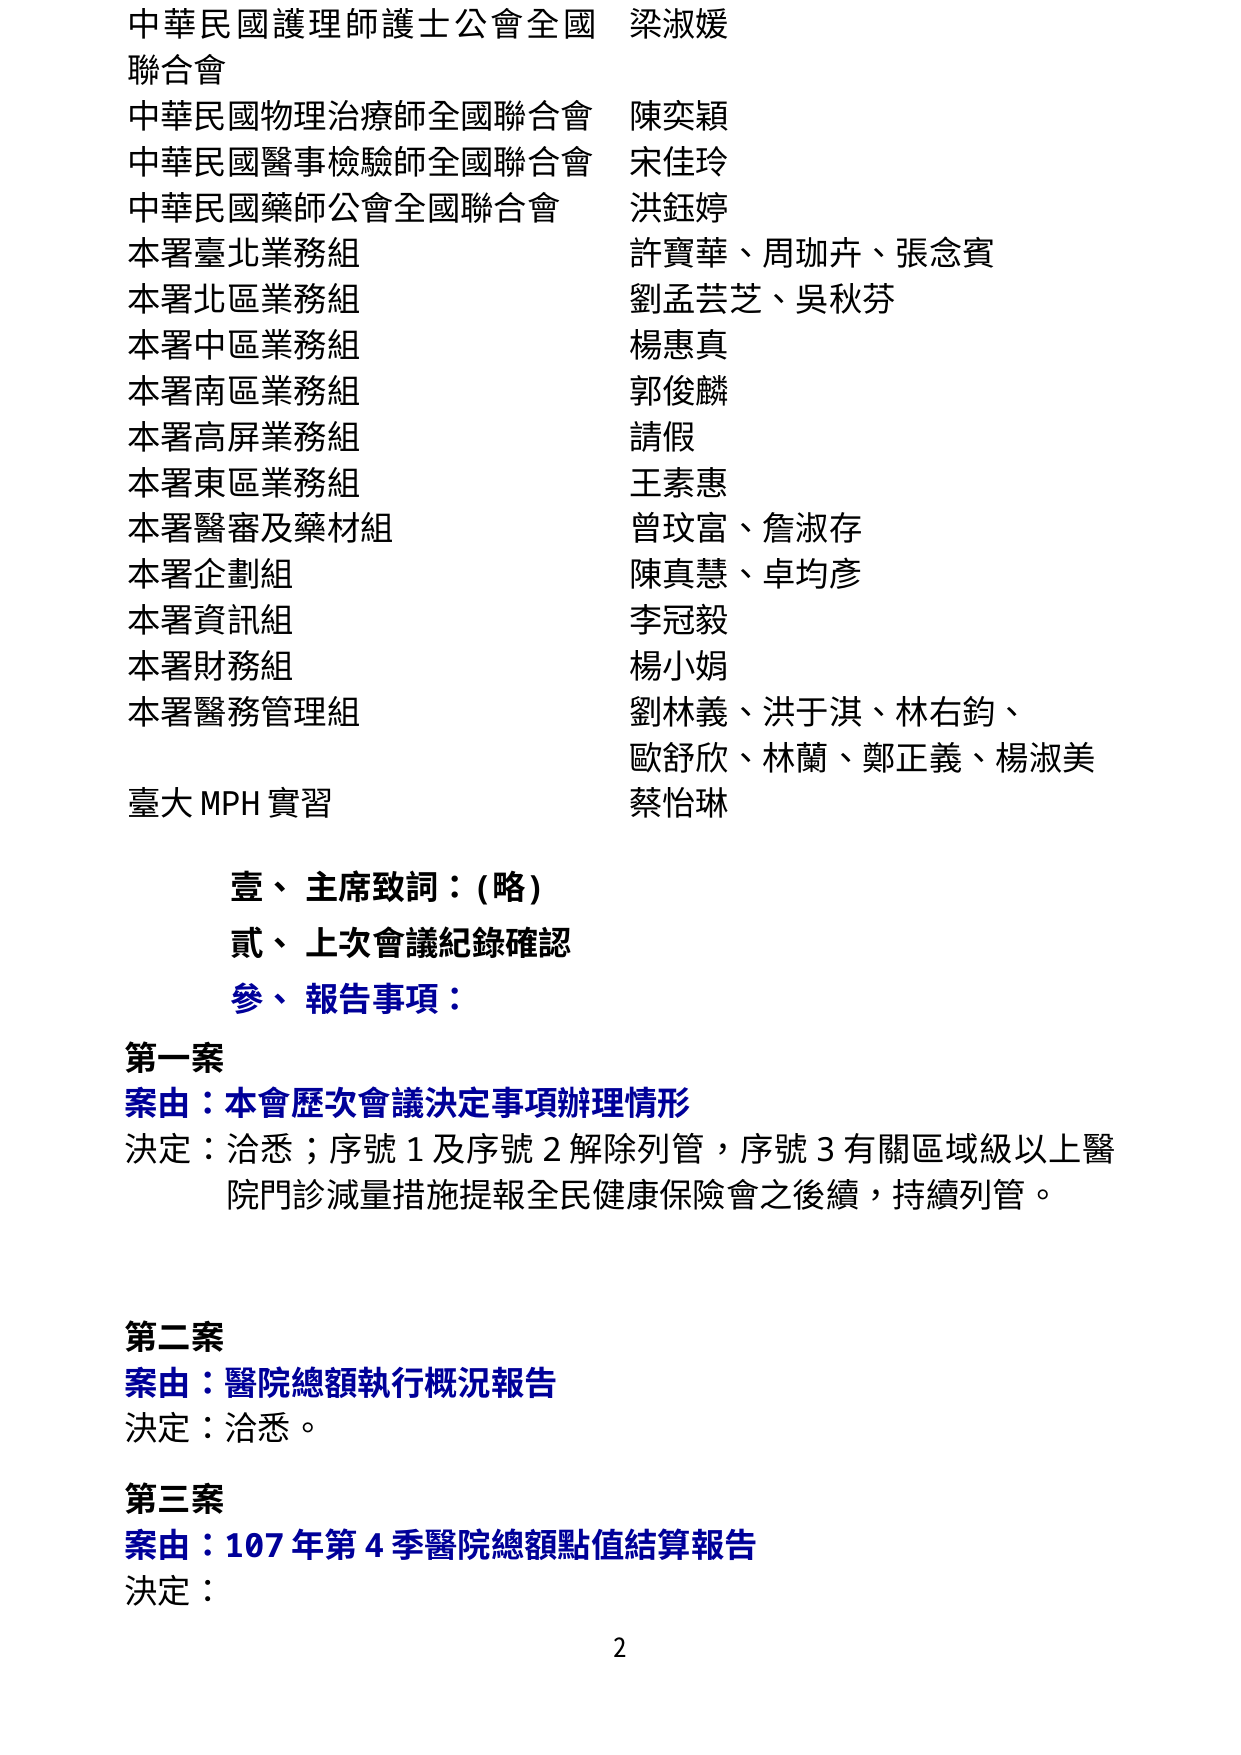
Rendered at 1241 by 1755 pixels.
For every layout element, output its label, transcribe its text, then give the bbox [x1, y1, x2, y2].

table_cell 洪鈺婷 [600, 183, 1101, 229]
table_cell 郭俊麟 [600, 367, 1101, 412]
table_cell 本署財務組 [124, 642, 599, 687]
table_cell 中華民國醫事檢驗師全國聯合會 [124, 138, 599, 183]
table_cell 曾玟富、詹淑存 [600, 504, 1101, 550]
table_cell 臺大MPH實習 [124, 779, 599, 825]
text 第一案 [124, 1033, 1116, 1079]
table_cell 請假 [600, 413, 1101, 458]
text 案由：107年第4季醫院總額點值結算報告 [124, 1521, 1116, 1567]
table_cell 楊小娟 [600, 642, 1101, 687]
text 決定：洽悉。 [124, 1404, 1116, 1450]
list 報告事項： [230, 975, 1116, 1021]
table_cell 中華民國護理師護士公會全國 聯合會 [124, 0, 599, 92]
table_cell 陳真慧、卓均彥 [600, 550, 1101, 596]
table_cell 本署資訊組 [124, 596, 599, 642]
table_cell 本署東區業務組 [124, 458, 599, 504]
table_cell 本署中區業務組 [124, 321, 599, 367]
table_cell 本署醫審及藥材組 [124, 504, 599, 550]
table_cell 李冠毅 [600, 596, 1101, 642]
text 第二案 [124, 1312, 1116, 1358]
table_cell 本署臺北業務組 [124, 229, 599, 275]
table_cell 宋佳玲 [600, 138, 1101, 183]
table_cell 本署高屏業務組 [124, 413, 599, 458]
table_cell 蔡怡琳 [600, 779, 1101, 825]
table_cell 本署北區業務組 [124, 275, 599, 321]
table_cell 本署醫務管理組 [124, 688, 599, 779]
table_cell 中華民國物理治療師全國聯合會 [124, 92, 599, 137]
table_cell 楊惠真 [600, 321, 1101, 367]
text 案由：醫院總額執行概況報告 [124, 1358, 1116, 1404]
table_cell 陳奕穎 [600, 92, 1101, 137]
table_cell 劉孟芸芝、吳秋芬 [600, 275, 1101, 321]
table_cell 許寶華、周珈卉、張念賓 [600, 229, 1101, 275]
table_cell 本署南區業務組 [124, 367, 599, 412]
table_cell 劉林義、洪于淇、林右鈞、 歐舒欣、林蘭、鄭正義、楊淑美 [600, 688, 1101, 779]
text 案由：本會歷次會議決定事項辦理情形 [124, 1079, 1116, 1125]
table_cell 中華民國藥師公會全國聯合會 [124, 183, 599, 229]
table_cell 本署企劃組 [124, 550, 599, 596]
table_cell 王素惠 [600, 458, 1101, 504]
list 主席致詞：(略) [230, 862, 1116, 908]
text 決定：洽悉；序號1及序號2解除列管，序號3有關區域級以上醫院門診減量措施提報全民健康保險會之後續，持續列管。 [124, 1125, 1116, 1217]
table_cell 梁淑媛 [600, 0, 1101, 92]
text 第三案 [124, 1475, 1116, 1521]
list 上次會議紀錄確認 [230, 919, 1116, 964]
text 決定： [124, 1567, 1116, 1612]
